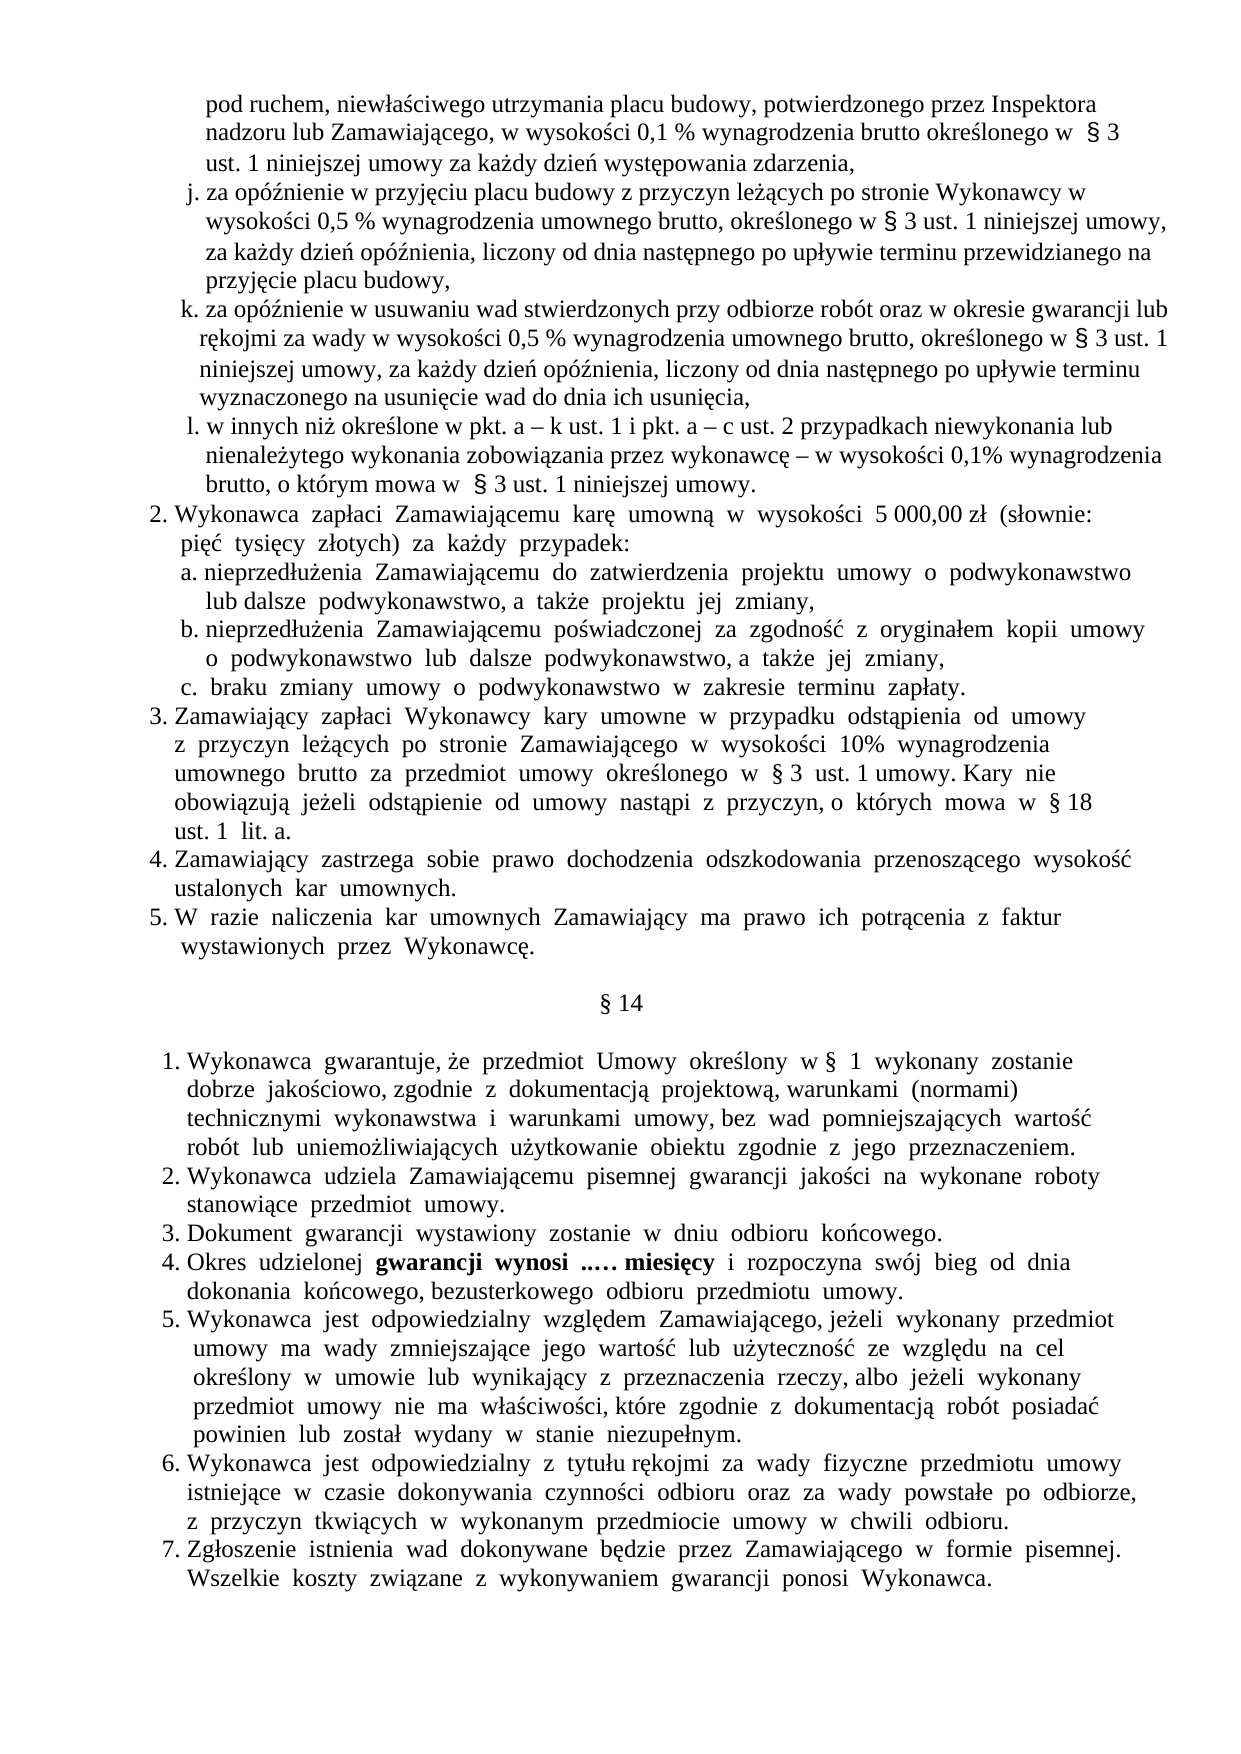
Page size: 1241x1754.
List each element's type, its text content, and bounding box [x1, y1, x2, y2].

text 4. Okres udzielonej gwarancji wynosi ..… miesięcy i rozpoczyna swój bieg od dnia [149, 1247, 1180, 1276]
text dokonania końcowego, bezusterkowego odbioru przedmiotu umowy. [149, 1276, 1180, 1304]
text c. braku zmiany umowy o podwykonawstwo w zakresie terminu zapłaty. [149, 672, 1180, 701]
text o podwykonawstwo lub dalsze podwykonawstwo, a także jej zmiany, [149, 643, 1180, 672]
text określony w umowie lub wynikający z przeznaczenia rzeczy, albo jeżeli wykonany [149, 1362, 1180, 1391]
text umownego brutto za przedmiot umowy określonego w § 3 ust. 1 umowy. Kary nie [149, 758, 1180, 787]
text pięć tysięcy złotych) za każdy przypadek: [149, 528, 1180, 557]
text przedmiot umowy nie ma właściwości, które zgodnie z dokumentacją robót posiadać [149, 1391, 1180, 1419]
text 4. Zamawiający zastrzega sobie prawo dochodzenia odszkodowania przenoszącego wysokość [149, 844, 1180, 873]
text istniejące w czasie dokonywania czynności odbioru oraz za wady powstałe po odbiorze, [149, 1477, 1180, 1506]
text wystawionych przez Wykonawcę. [149, 931, 1180, 959]
text lub dalsze podwykonawstwo, a także projektu jej zmiany, [149, 586, 1180, 614]
text a. nieprzedłużenia Zamawiającemu do zatwierdzenia projektu umowy o podwykonawstwo [149, 557, 1180, 586]
text b. nieprzedłużenia Zamawiającemu poświadczonej za zgodność z oryginałem kopii umowy [149, 614, 1180, 643]
text rękojmi za wady w wysokości 0,5 % wynagrodzenia umownego brutto, określonego w § 3 ust. 1 [149, 323, 1180, 354]
text robót lub uniemożliwiających użytkowanie obiektu zgodnie z jego przeznaczeniem. [149, 1132, 1180, 1161]
text ust. 1 niniejszej umowy za każdy dzień występowania zdarzenia, [149, 148, 1180, 177]
text l. w innych niż określone w pkt. a – k ust. 1 i pkt. a – c ust. 2 przypadkach niewykonania lub [149, 411, 1180, 440]
text przyjęcie placu budowy, [149, 265, 1180, 294]
text 5. Wykonawca jest odpowiedzialny względem Zamawiającego, jeżeli wykonany przedmiot [149, 1304, 1180, 1333]
text ustalonych kar umownych. [149, 873, 1180, 902]
text nienależytego wykonania zobowiązania przez wykonawcę – w wysokości 0,1% wynagrodzenia [149, 440, 1180, 469]
text j. za opóźnienie w przyjęciu placu budowy z przyczyn leżących po stronie Wykonawcy w [149, 177, 1180, 206]
text stanowiące przedmiot umowy. [149, 1189, 1180, 1218]
text 7. Zgłoszenie istnienia wad dokonywane będzie przez Zamawiającego w formie pisemnej. [149, 1534, 1180, 1563]
text technicznymi wykonawstwa i warunkami umowy, bez wad pomniejszających wartość [149, 1103, 1180, 1132]
text 2. Wykonawca zapłaci Zamawiającemu karę umowną w wysokości 5 000,00 zł (słownie: [149, 499, 1180, 528]
text z przyczyn tkwiących w wykonanym przedmiocie umowy w chwili odbioru. [149, 1506, 1180, 1534]
text za każdy dzień opóźnienia, liczony od dnia następnego po upływie terminu przewidzianego na [149, 237, 1180, 265]
text wyznaczonego na usunięcie wad do dnia ich usunięcia, [149, 382, 1180, 411]
text ust. 1 lit. a. [149, 816, 1180, 844]
text dobrze jakościowo, zgodnie z dokumentacją projektową, warunkami (normami) [149, 1074, 1180, 1103]
text Wszelkie koszty związane z wykonywaniem gwarancji ponosi Wykonawca. [149, 1563, 1180, 1592]
text z przyczyn leżących po stronie Zamawiającego w wysokości 10% wynagrodzenia [149, 729, 1180, 758]
text obowiązują jeżeli odstąpienie od umowy nastąpi z przyczyn, o których mowa w § 18 [149, 787, 1180, 816]
text § 14 [149, 988, 1180, 1017]
text 3. Zamawiający zapłaci Wykonawcy kary umowne w przypadku odstąpienia od umowy [149, 701, 1180, 729]
text 2. Wykonawca udziela Zamawiającemu pisemnej gwarancji jakości na wykonane roboty [149, 1161, 1180, 1189]
text niniejszej umowy, za każdy dzień opóźnienia, liczony od dnia następnego po upływie terminu [149, 354, 1180, 382]
text pod ruchem, niewłaściwego utrzymania placu budowy, potwierdzonego przez Inspektora [149, 89, 1180, 117]
text 1. Wykonawca gwarantuje, że przedmiot Umowy określony w § 1 wykonany zostanie [149, 1046, 1180, 1074]
text 3. Dokument gwarancji wystawiony zostanie w dniu odbioru końcowego. [149, 1218, 1180, 1247]
text 5. W razie naliczenia kar umownych Zamawiający ma prawo ich potrącenia z faktur [149, 902, 1180, 931]
text umowy ma wady zmniejszające jego wartość lub użyteczność ze względu na cel [149, 1333, 1180, 1362]
text powinien lub został wydany w stanie niezupełnym. [149, 1419, 1180, 1448]
text nadzoru lub Zamawiającego, w wysokości 0,1 % wynagrodzenia brutto określonego w § 3 [149, 117, 1180, 148]
text k. za opóźnienie w usuwaniu wad stwierdzonych przy odbiorze robót oraz w okresie gwarancji lub [149, 294, 1180, 323]
text brutto, o którym mowa w § 3 ust. 1 niniejszej umowy. [149, 469, 1180, 499]
text 6. Wykonawca jest odpowiedzialny z tytułu rękojmi za wady fizyczne przedmiotu umowy [149, 1448, 1180, 1477]
text wysokości 0,5 % wynagrodzenia umownego brutto, określonego w § 3 ust. 1 niniejszej umowy, [149, 206, 1180, 237]
